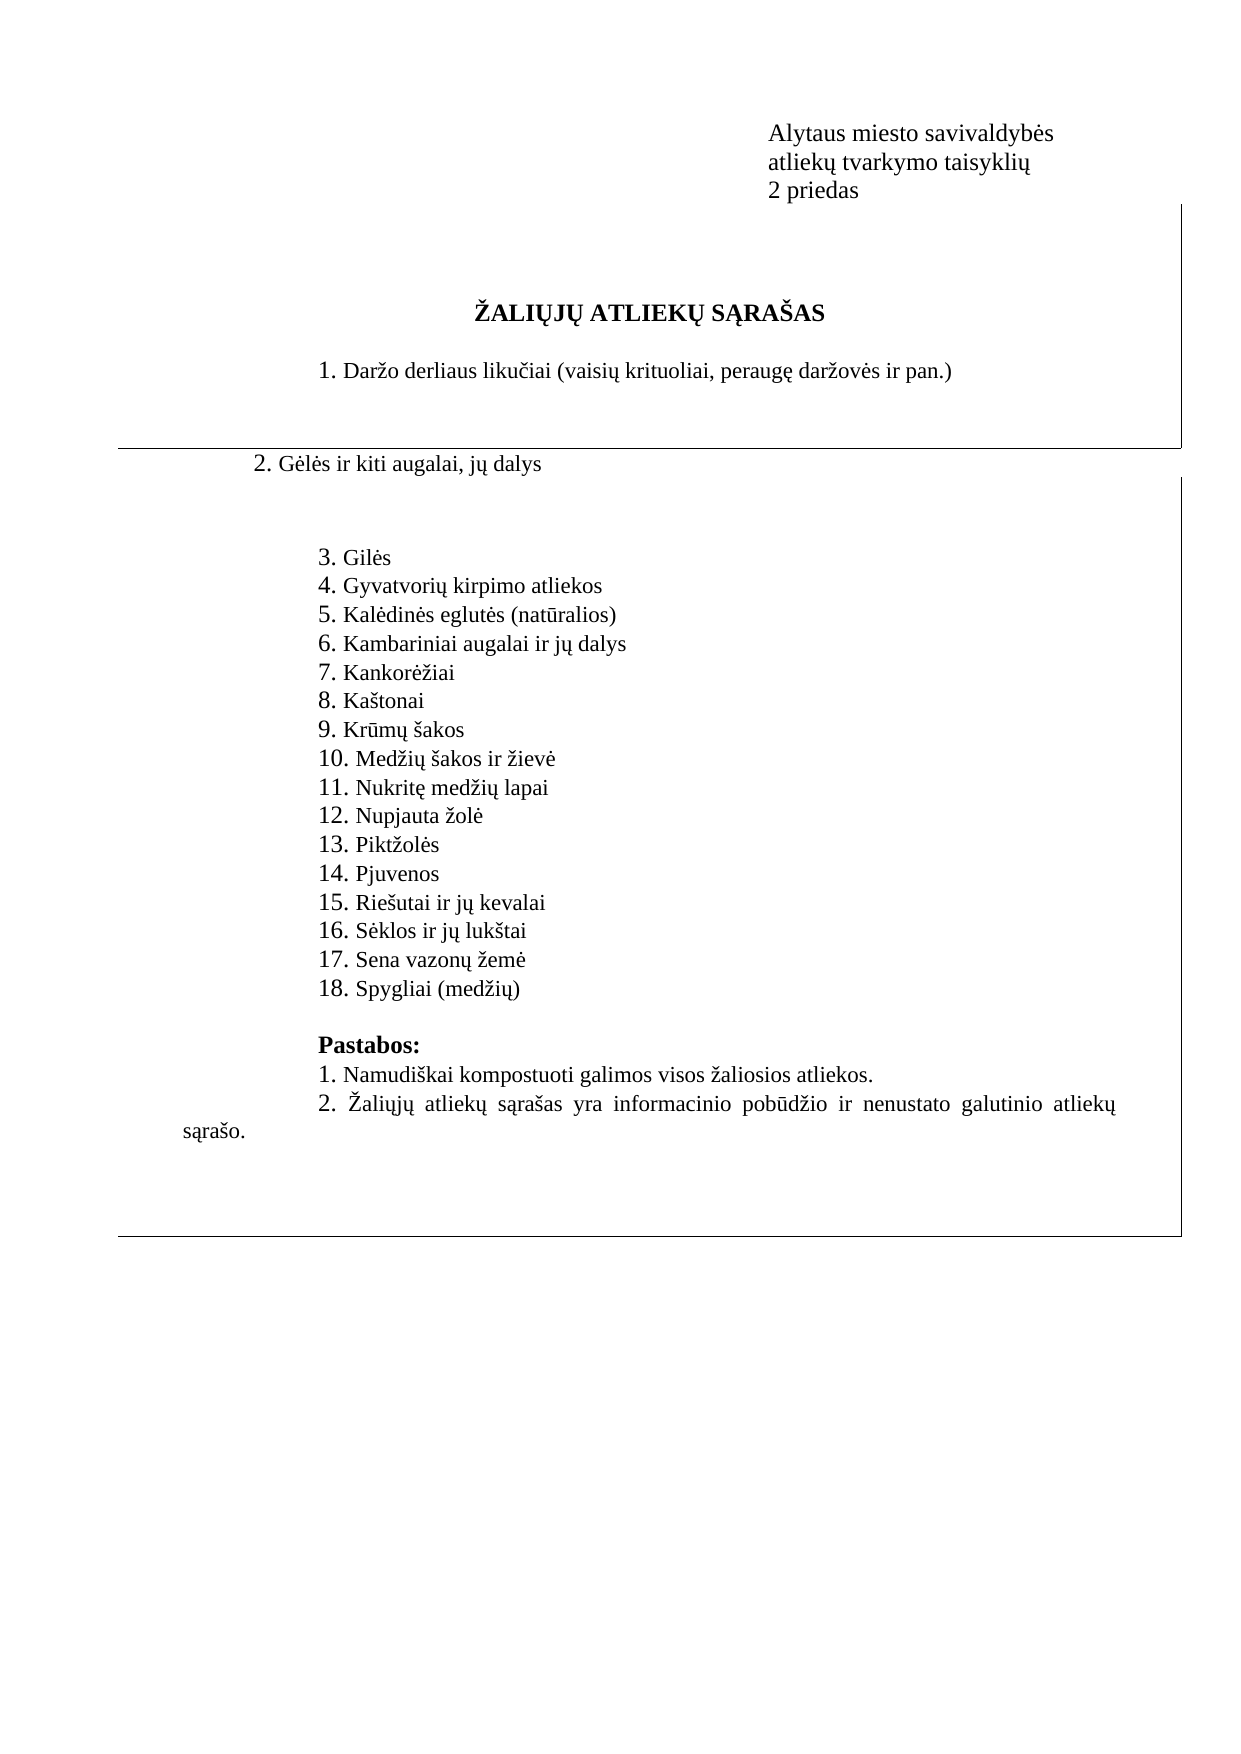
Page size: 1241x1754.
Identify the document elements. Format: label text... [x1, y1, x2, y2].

text 12. Nupjauta žolė [118, 801, 1181, 829]
text 17. Sena vazonų žemė [118, 944, 1181, 973]
text Pastabos: [118, 1031, 1181, 1059]
text 15. Riešutai ir jų kevalai [118, 887, 1181, 916]
text 3. Gilės [118, 477, 1181, 571]
text 6. Kambariniai augalai ir jų dalys [118, 628, 1181, 657]
text 2 priedas [118, 176, 1181, 204]
text 14. Pjuvenos [118, 858, 1181, 887]
text 13. Piktžolės [118, 829, 1181, 858]
text 5. Kalėdinės eglutės (natūralios) [118, 599, 1181, 628]
text Alytaus miesto savivaldybės [118, 118, 1181, 147]
text 11. Nukritę medžių lapai [118, 772, 1181, 801]
text 1. Daržo derliaus likučiai (vaisių krituoliai, peraugę daržovės ir pan.) [118, 355, 1181, 448]
text 8. Kaštonai [118, 686, 1181, 714]
text 18. Spygliai (medžių) [118, 973, 1181, 1002]
text atliekų tvarkymo taisyklių [118, 147, 1181, 176]
text 10. Medžių šakos ir žievė [118, 743, 1181, 772]
text 1. Namudiškai kompostuoti galimos visos žaliosios atliekos. [118, 1059, 1181, 1088]
text 2. Gėlės ir kiti augalai, jų dalys [118, 448, 1181, 477]
text 4. Gyvatvorių kirpimo atliekos [118, 571, 1181, 599]
text 9. Krūmų šakos [118, 714, 1181, 743]
text ŽALIŲJŲ ATLIEKŲ SĄRAŠAS [118, 298, 1181, 326]
text 2. Žaliųjų atliekų sąrašas yra informacinio pobūdžio ir nenustato galutinio atliekų sąrašo. [118, 1088, 1181, 1143]
text 16. Sėklos ir jų lukštai [118, 916, 1181, 944]
text 7. Kankorėžiai [118, 657, 1181, 686]
